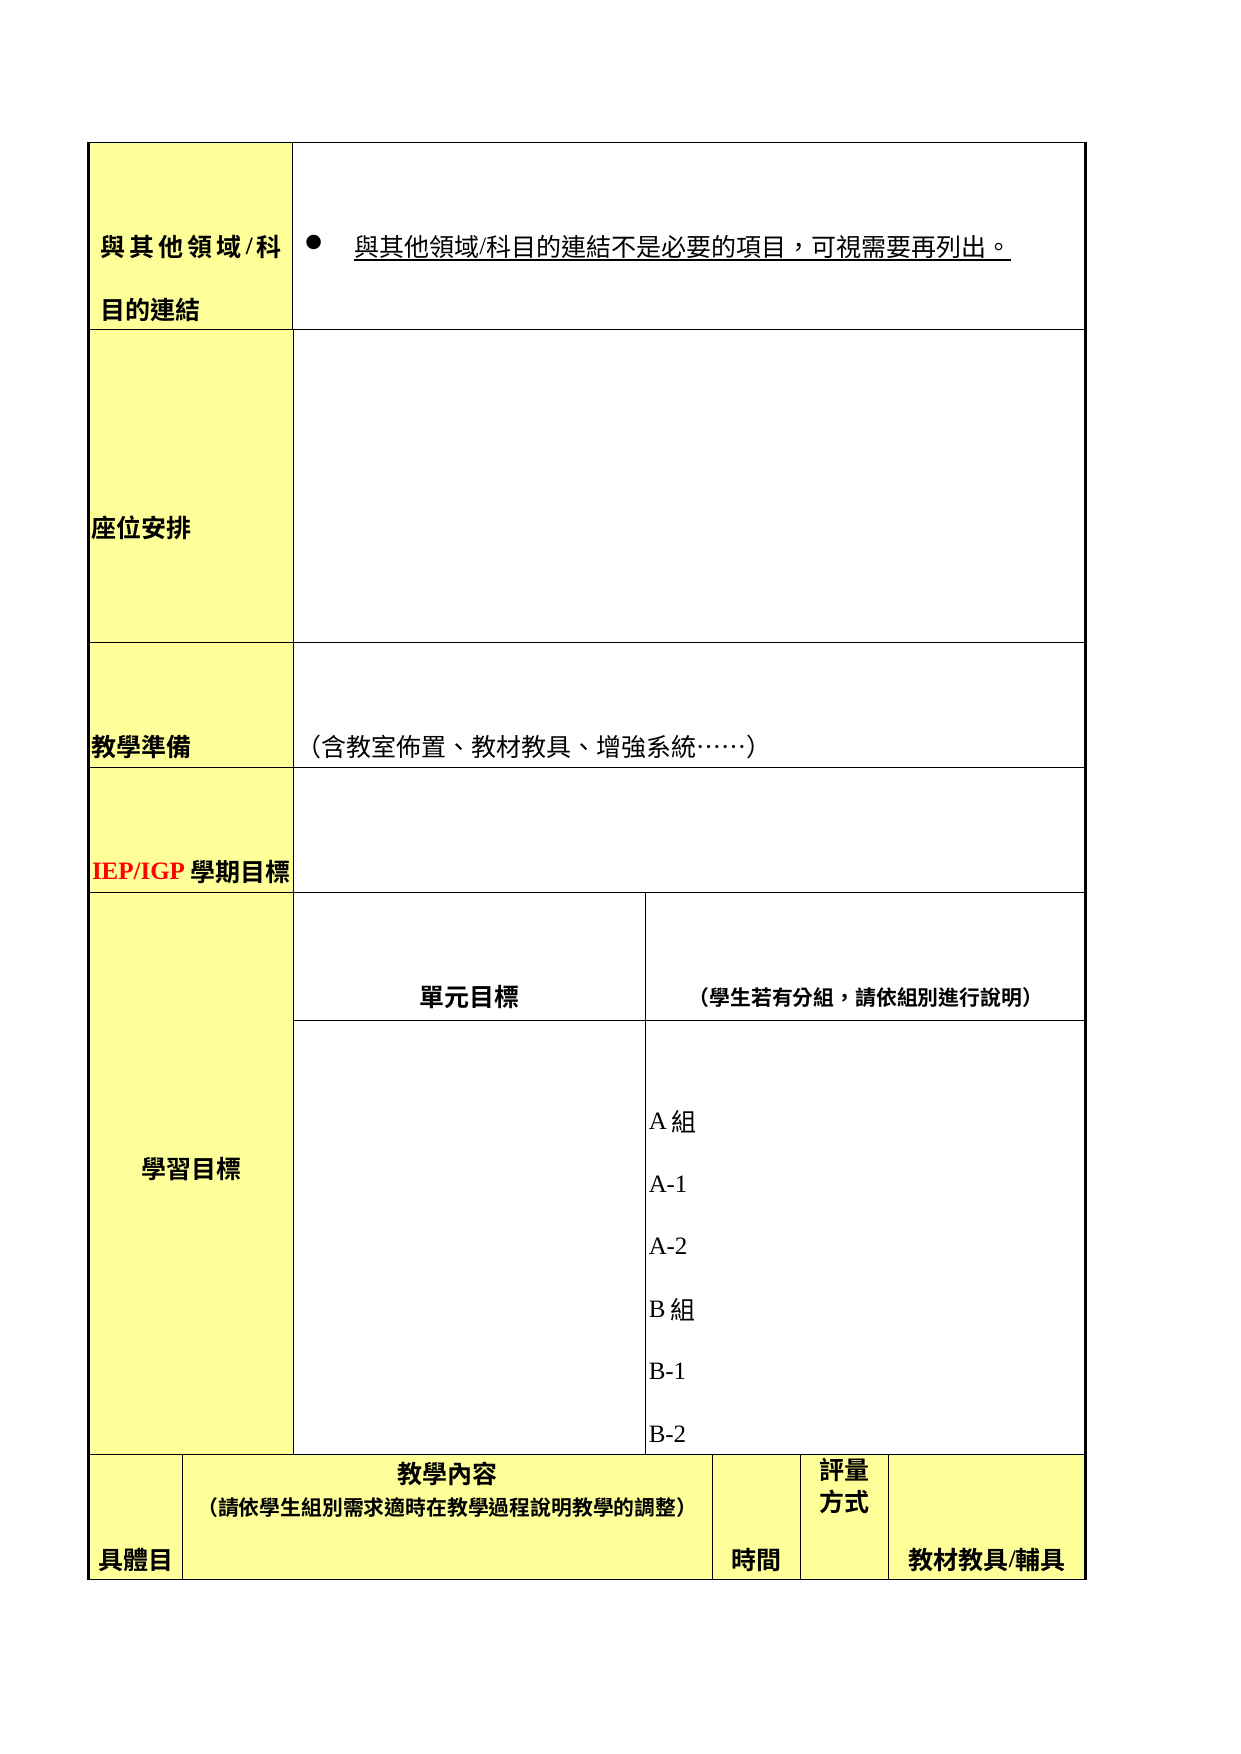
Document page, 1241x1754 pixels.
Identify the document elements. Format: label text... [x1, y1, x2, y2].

table_cell 時間 [713, 1455, 800, 1579]
table_cell 與其他領域/科目的連結 [90, 143, 292, 329]
table_cell 教材教具/輔具 [889, 1455, 1084, 1579]
table_cell IEP/IGP學期目標 [90, 768, 293, 892]
table_cell 評量 方式 [801, 1455, 888, 1579]
table_cell [294, 330, 1084, 642]
table_cell [294, 1021, 645, 1454]
table_cell 教學內容 （請依學生組別需求適時在教學過程說明教學的調整） [183, 1455, 712, 1579]
table_cell （學生若有分組，請依組別進行說明） [646, 893, 1084, 1019]
table_cell [294, 768, 1084, 892]
table_cell 與其他領域/科目的連結不是必要的項目，可視需要再列出。 [293, 143, 1084, 329]
table_cell 單元目標 [294, 893, 645, 1019]
table_cell 學習目標 [90, 893, 293, 1454]
table_cell （含教室佈置、教材教具、增強系統……） [294, 643, 1084, 767]
table_cell 教學準備 [90, 643, 293, 767]
table_cell 具體目 [90, 1455, 182, 1579]
table_cell A組 A-1 A-2 B組 B-1 B-2 [646, 1021, 1084, 1454]
table_cell 座位安排 [90, 330, 293, 642]
